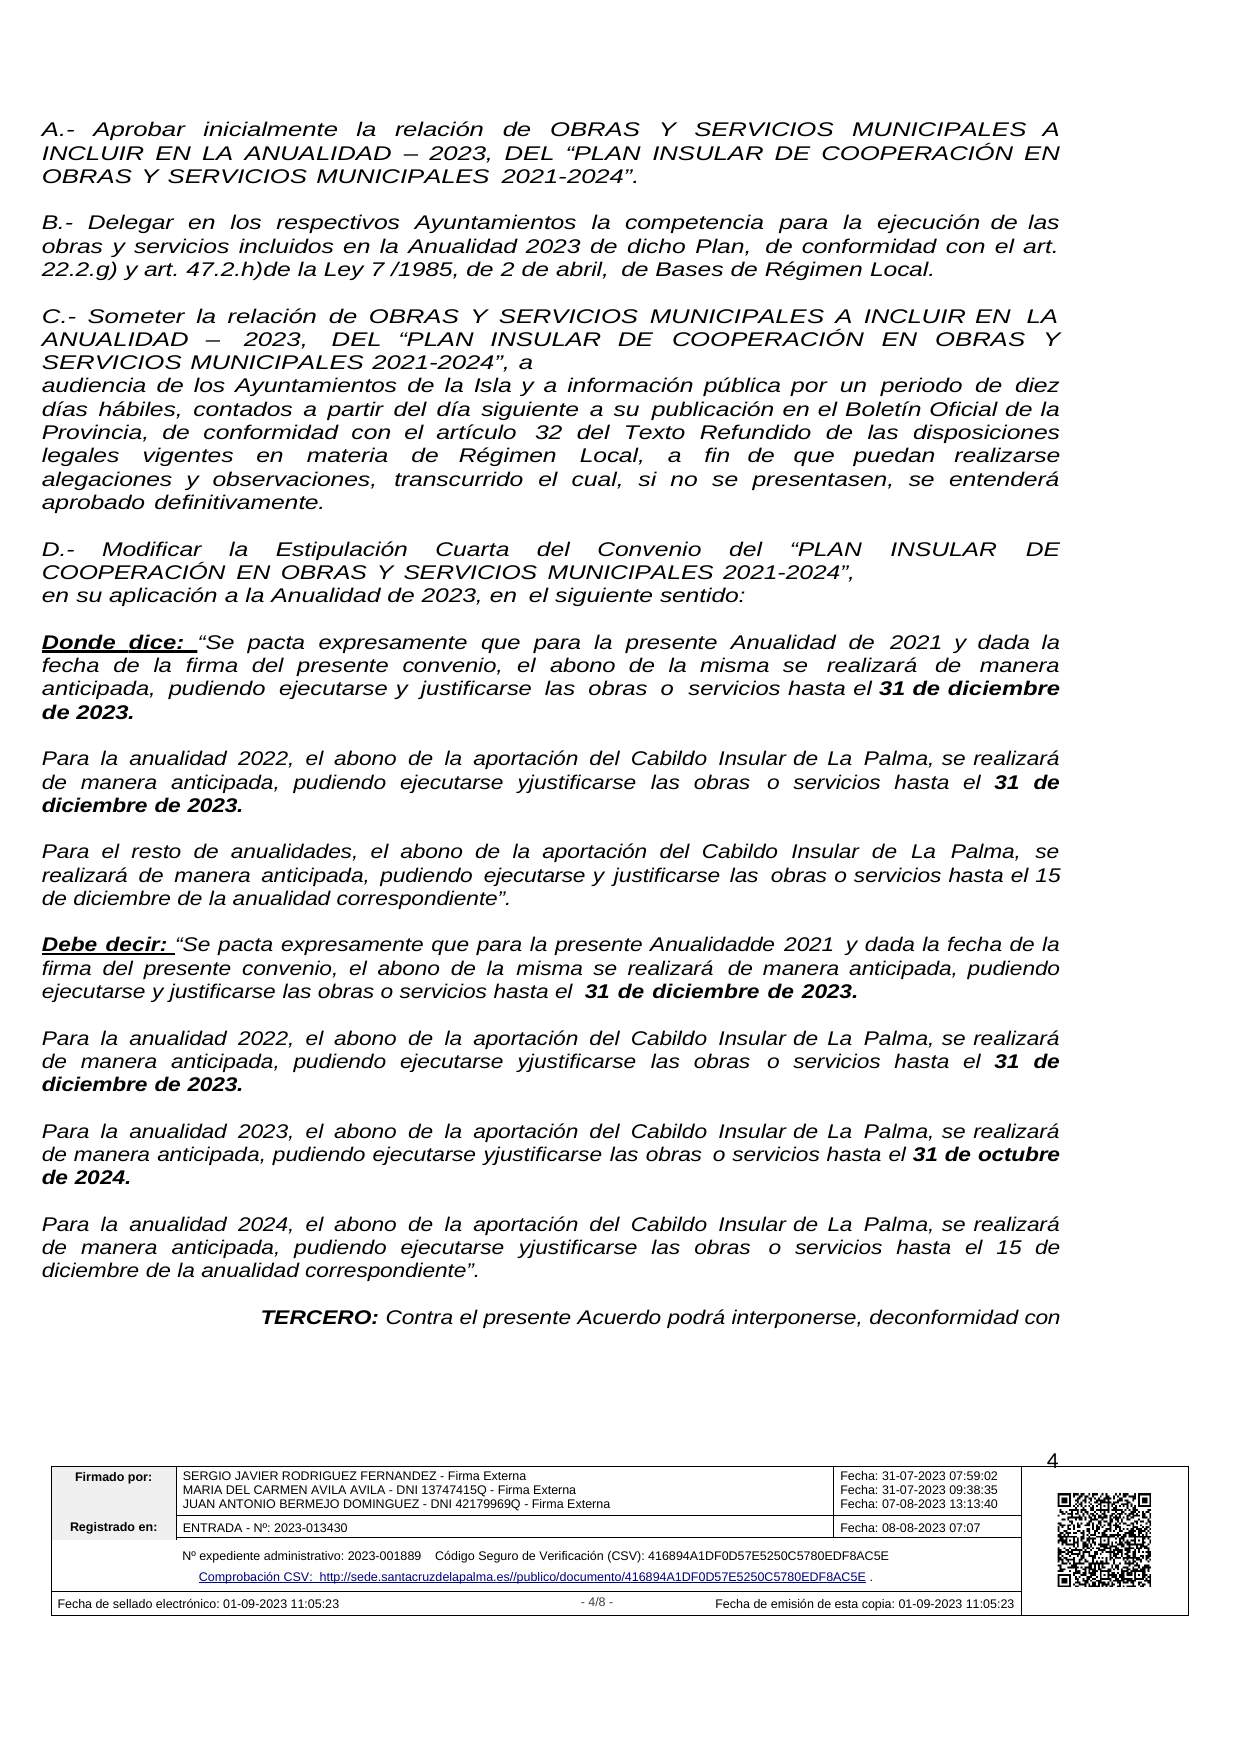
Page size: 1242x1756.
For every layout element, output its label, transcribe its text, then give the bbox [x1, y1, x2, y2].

table_header SERGIO JAVIER RODRIGUEZ FERNANDEZ - Firma Externa MARIA DEL CARMEN AVILA AVILA - DNI 13747415Q - Firma Externa JUAN ANTONIO BERMEJO DOMINGUEZ - DNI 42179969Q - Firma Externa [177, 1467, 833, 1515]
text Para la anualidad 2023, el abono de la aportación del Cabildo Insular de La Palma, se realizará de manera anticipada, pudiendo ejecutarse yjustificarse las obras o servicios hasta el 31 de octubre de 2024. [42, 1119, 1060, 1189]
text Debe decir: “Se pacta expresamente que para la presente Anualidadde 2021 y dada la fecha de la firma del presente convenio, el abono de la misma se realizará de manera anticipada, pudiendo ejecutarse y justificarse las obras o servicios hasta el 31 de diciembre de 2023. [42, 933, 1060, 1003]
table_header Fecha: 31-07-2023 07:59:02 Fecha: 31-07-2023 09:38:35 Fecha: 07-08-2023 13:13:40 [834, 1467, 1021, 1515]
text Donde dice: “Se pacta expresamente que para la presente Anualidad de 2021 y dada la fecha de la firma del presente convenio, el abono de la misma se realizará de manera anticipada, pudiendo ejecutarse y justificarse las obras o servicios hasta el 31 de diciembre de 2023. [42, 631, 1061, 723]
table_header Firmado por: [52, 1467, 176, 1515]
text Para el resto de anualidades, el abono de la aportación del Cabildo Insular de La Palma, se realizará de manera anticipada, pudiendo ejecutarse y justificarse las obras o servicios hasta el 15 de diciembre de la anualidad correspondiente”. [42, 840, 1060, 910]
text en su aplicación a la Anualidad de 2023, en el siguiente sentido: [42, 584, 1200, 607]
table_cell Nº expediente administrativo: 2023-001889 Código Seguro de Verificación (CSV): 416894A1DF0D57E5250C5780EDF8AC5E Comprobación CSV: http://sede.santacruzdelapalma.es//publico/documento/416894A1DF0D57E5250C5780EDF8AC5E . [52, 1538, 1021, 1591]
text audiencia de los Ayuntamientos de la Isla y a información pública por un periodo de diez días hábiles, contados a partir del día siguiente a su publicación en el Boletín Oficial de la Provincia, de conformidad con el artículo 32 del Texto Refundido de las disposiciones legales vigentes en materia de Régimen Local, a fin de que puedan realizarse alegaciones y observaciones, transcurrido el cual, si no se presentasen, se entenderá aprobado definitivamente. [42, 374, 1060, 514]
text D.- Modificar la Estipulación Cuarta del Convenio del “PLAN INSULAR DE COOPERACIÓN EN OBRAS Y SERVICIOS MUNICIPALES 2021-2024”, [42, 537, 1060, 583]
table_header [1022, 1467, 1188, 1614]
text Para la anualidad 2024, el abono de la aportación del Cabildo Insular de La Palma, se realizará de manera anticipada, pudiendo ejecutarse yjustificarse las obras o servicios hasta el 15 de diciembre de la anualidad correspondiente”. [42, 1213, 1060, 1282]
text A.- Aprobar inicialmente la relación de OBRAS Y SERVICIOS MUNICIPALES A INCLUIR EN LA ANUALIDAD – 2023, DEL “PLAN INSULAR DE COOPERACIÓN EN OBRAS Y SERVICIOS MUNICIPALES 2021-2024”. [42, 118, 1060, 187]
text Para la anualidad 2022, el abono de la aportación del Cabildo Insular de La Palma, se realizará de manera anticipada, pudiendo ejecutarse yjustificarse las obras o servicios hasta el 31 de diciembre de 2023. [42, 1026, 1060, 1096]
text TERCERO: Contra el presente Acuerdo podrá interponerse, deconformidad con [260, 1306, 1200, 1328]
text Para la anualidad 2022, el abono de la aportación del Cabildo Insular de La Palma, se realizará de manera anticipada, pudiendo ejecutarse yjustificarse las obras o servicios hasta el 31 de diciembre de 2023. [42, 747, 1060, 817]
table_cell Fecha: 08-08-2023 07:07 [834, 1516, 1021, 1537]
table_cell Registrado en: [52, 1518, 176, 1537]
text B.- Delegar en los respectivos Ayuntamientos la competencia para la ejecución de las obras y servicios incluidos en la Anualidad 2023 de dicho Plan, de conformidad con el art. 22.2.g) y art. 47.2.h)de la Ley 7 /1985, de 2 de abril, de Bases de Régimen Local. [42, 211, 1060, 281]
table_cell Fecha de sellado electrónico: 01-09-2023 11:05:23 - 4/8 - Fecha de emisión de esta copia: 01-09-2023 11:05:23 [52, 1592, 1021, 1614]
table_cell ENTRADA - Nº: 2023-013430 [177, 1516, 833, 1537]
text C.- Someter la relación de OBRAS Y SERVICIOS MUNICIPALES A INCLUIR EN LA ANUALIDAD – 2023, DEL “PLAN INSULAR DE COOPERACIÓN EN OBRAS Y SERVICIOS MUNICIPALES 2021-2024”, a [42, 304, 1060, 374]
